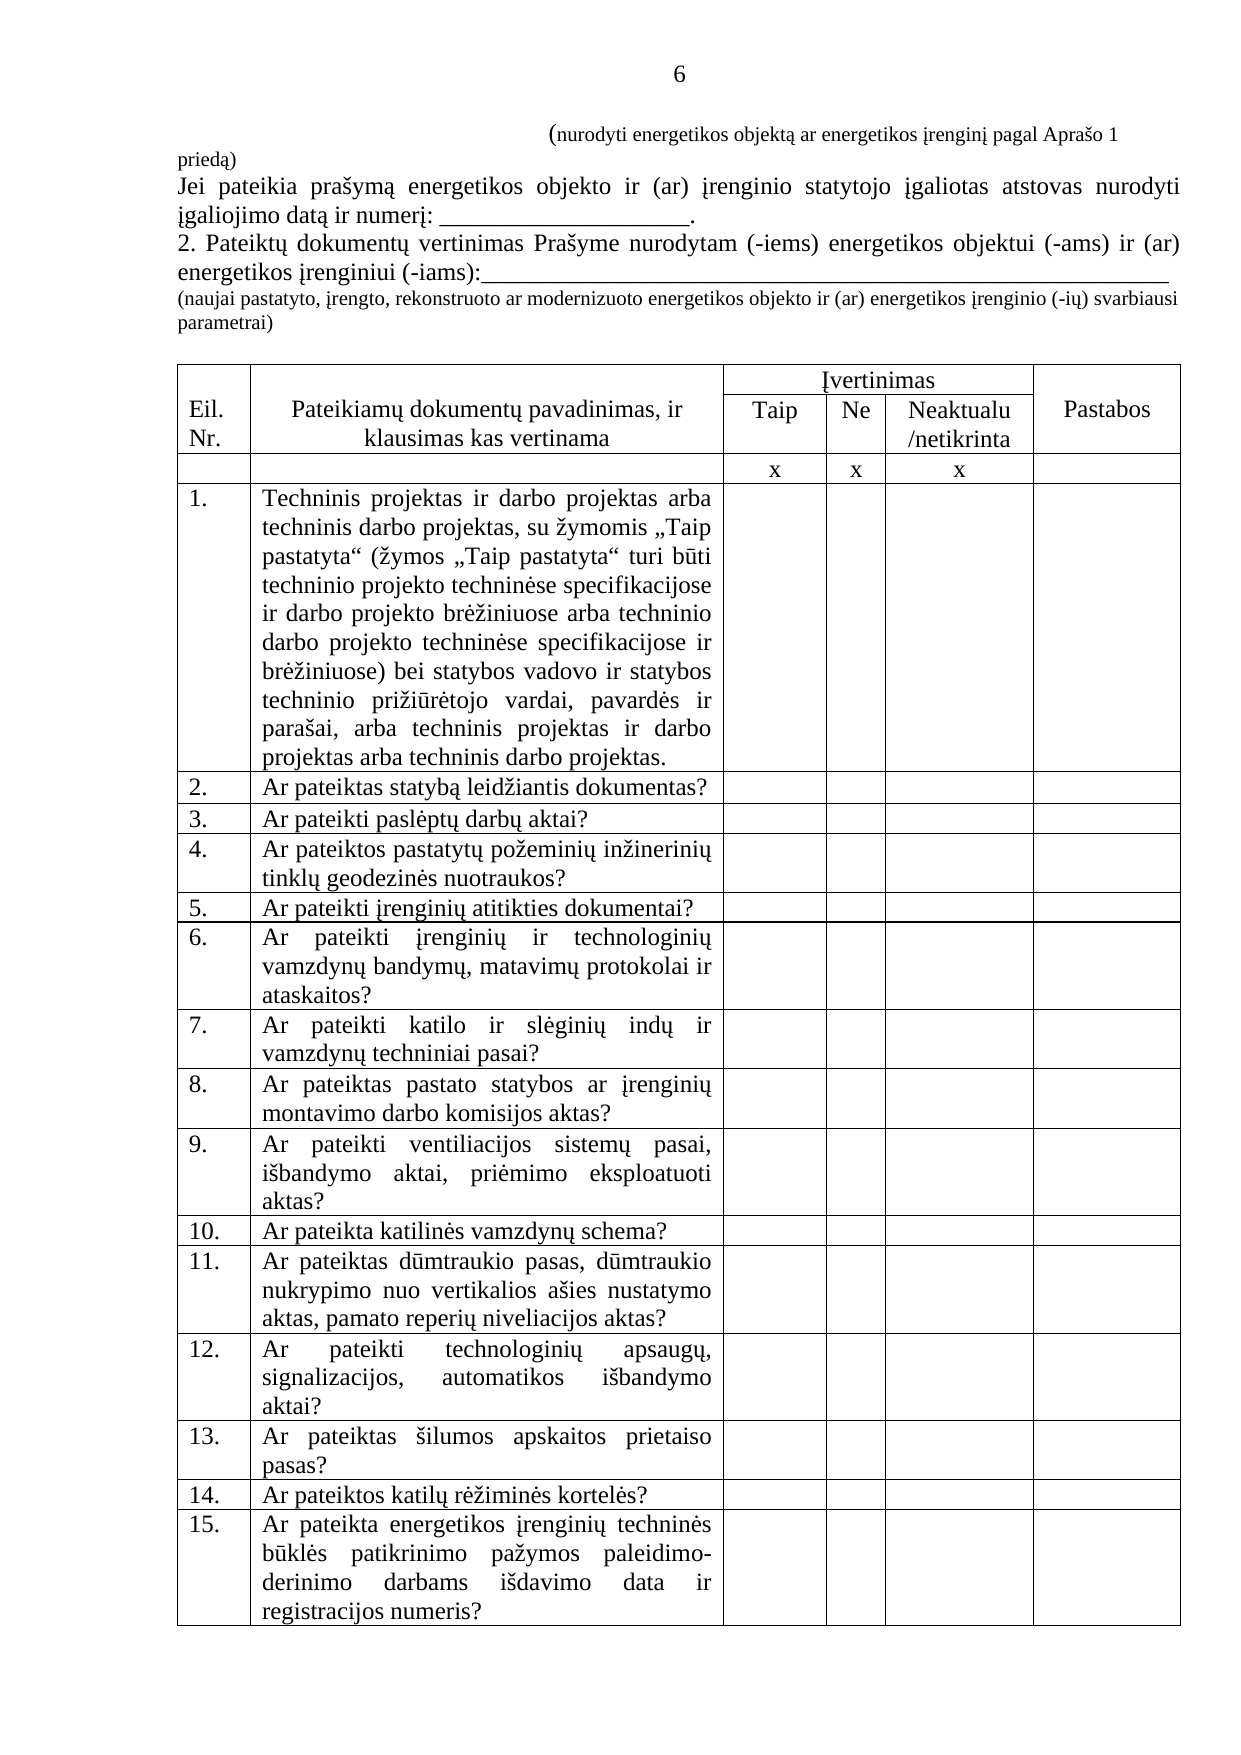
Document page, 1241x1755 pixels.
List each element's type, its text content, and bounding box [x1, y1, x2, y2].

table_cell [827, 1246, 885, 1333]
table_cell [1034, 1246, 1180, 1333]
table_cell [1034, 1480, 1180, 1508]
table_cell Ar pateikti ventiliacijos sistemų pasai, išbandymo aktai, priėmimo eksploatuoti aktas? [251, 1129, 723, 1215]
table_cell [827, 834, 885, 892]
table_cell [1034, 1421, 1180, 1479]
table_cell Ar pateiktas pastato statybos ar įrenginių montavimo darbo komisijos aktas? [251, 1069, 723, 1128]
table_cell [724, 484, 826, 771]
table_cell 10. [178, 1216, 250, 1245]
table_cell [886, 1246, 1033, 1333]
table_cell [886, 804, 1033, 833]
table_cell 14. [178, 1480, 250, 1508]
text (nurodyti energetikos objektą ar energetikos įrenginį pagal Aprašo 1 priedą) [177, 118, 1181, 171]
table_cell [724, 1480, 826, 1508]
text (naujai pastatyto, įrengto, rekonstruoto ar modernizuoto energetikos objekto ir (ar) energetikos įrenginio (-ių) svarbiausi parametrai) [177, 286, 1181, 334]
table_cell [1034, 772, 1180, 803]
table_cell [1034, 1010, 1180, 1068]
table_cell 9. [178, 1129, 250, 1215]
table_cell Ar pateikti technologinių apsaugų, signalizacijos, automatikos išbandymo aktai? [251, 1334, 723, 1420]
table_cell 15. [178, 1510, 250, 1624]
table_cell [724, 1010, 826, 1068]
table_cell Ar pateiktas dūmtraukio pasas, dūmtraukio nukrypimo nuo vertikalios ašies nustatymo aktas, pamato reperių niveliacijos aktas? [251, 1246, 723, 1333]
table_cell [827, 893, 885, 921]
table_header Pastabos [1034, 365, 1180, 453]
table_cell 3. [178, 804, 250, 833]
table_cell [827, 1334, 885, 1420]
table_cell [827, 1010, 885, 1068]
table_cell [827, 1069, 885, 1128]
table_cell [886, 1010, 1033, 1068]
table_cell [827, 1510, 885, 1624]
table_cell [886, 1129, 1033, 1215]
table_header Pateikiamų dokumentų pavadinimas, ir klausimas kas vertinama [251, 365, 723, 453]
table_cell [827, 804, 885, 833]
table_cell 5. [178, 893, 250, 921]
table_cell [827, 1216, 885, 1245]
table_cell [827, 1480, 885, 1508]
table_cell x [724, 454, 826, 482]
text 2. Pateiktų dokumentų vertinimas Prašyme nurodytam (-iems) energetikos objektui (-ams) ir (ar) energetikos įrenginiui (-iams):_______________________________________________________ [177, 228, 1181, 286]
table_cell 7. [178, 1010, 250, 1068]
table_cell Ar pateikti įrenginių atitikties dokumentai? [251, 893, 723, 921]
table_cell 1. [178, 484, 250, 771]
table_cell [724, 1421, 826, 1479]
table_cell [827, 484, 885, 771]
table_cell Ar pateiktos katilų rėžiminės kortelės? [251, 1480, 723, 1508]
table_cell [827, 1421, 885, 1479]
table_cell Techninis projektas ir darbo projektas arba techninis darbo projektas, su žymomis „Taip pastatyta“ (žymos „Taip pastatyta“ turi būti techninio projekto techninėse specifikacijose ir darbo projekto brėžiniuose arba techninio darbo projekto techninėse specifikacijose ir brėžiniuose) bei statybos vadovo ir statybos techninio prižiūrėtojo vardai, pavardės ir parašai, arba techninis projektas ir darbo projektas arba techninis darbo projektas. [251, 484, 723, 771]
table_cell [886, 395, 1033, 453]
table_cell [724, 834, 826, 892]
table_cell 11. [178, 1246, 250, 1333]
table_cell Ar pateiktas šilumos apskaitos prietaiso pasas? [251, 1421, 723, 1479]
text Jei pateikia prašymą energetikos objekto ir (ar) įrenginio statytojo įgaliotas atstovas nurodyti įgaliojimo datą ir numerį: ____________________. [177, 171, 1181, 228]
table_cell 4. [178, 834, 250, 892]
table_cell [886, 1334, 1033, 1420]
table_cell x [827, 454, 885, 482]
table_cell Ar pateiktas statybą leidžiantis dokumentas? [251, 772, 723, 803]
table_cell [886, 1510, 1033, 1624]
table_cell x [886, 454, 1033, 482]
table_cell 8. [178, 1069, 250, 1128]
table_cell [1034, 804, 1180, 833]
table_cell [886, 1216, 1033, 1245]
table_cell [1034, 1510, 1180, 1624]
table_cell [886, 484, 1033, 771]
table_header Neaktualu/netikrinta [897, 395, 1028, 452]
table_cell [1034, 1069, 1180, 1128]
table_cell [1034, 834, 1180, 892]
table_cell [886, 893, 1033, 921]
table_header Įvertinimas [724, 365, 1033, 394]
table_cell [251, 454, 723, 482]
table_cell 6. [178, 923, 250, 1009]
table_cell 2. [178, 772, 250, 803]
table_header Eil. Nr. [178, 365, 250, 453]
table_cell [724, 1069, 826, 1128]
table_cell [1034, 454, 1180, 482]
table_cell [724, 804, 826, 833]
table_cell Ar pateikti paslėptų darbų aktai? [251, 804, 723, 833]
table_cell [178, 454, 250, 482]
table_cell [724, 893, 826, 921]
table_cell [1034, 893, 1180, 921]
table_cell [724, 1216, 826, 1245]
table_cell Ar pateikta katilinės vamzdynų schema? [251, 1216, 723, 1245]
table_cell [1034, 1129, 1180, 1215]
table_cell Taip [724, 395, 826, 453]
table_cell [827, 1129, 885, 1215]
table_cell 13. [178, 1421, 250, 1479]
table_cell [724, 1129, 826, 1215]
table_cell Ar pateikta energetikos įrenginių techninės būklės patikrinimo pažymos paleidimo-derinimo darbams išdavimo data ir registracijos numeris? [251, 1510, 723, 1624]
table_cell [724, 1246, 826, 1333]
table_cell [886, 1480, 1033, 1508]
table_cell [827, 772, 885, 803]
table_cell [1034, 1216, 1180, 1245]
table_cell [1034, 484, 1180, 771]
table_cell [1034, 923, 1180, 1009]
table_cell Ar pateiktos pastatytų požeminių inžinerinių tinklų geodezinės nuotraukos? [251, 834, 723, 892]
table_cell [724, 1510, 826, 1624]
table_cell [886, 1069, 1033, 1128]
table_cell [724, 923, 826, 1009]
table_cell Ar pateikti įrenginių ir technologinių vamzdynų bandymų, matavimų protokolai ir ataskaitos? [251, 923, 723, 1009]
table_cell [724, 772, 826, 803]
table_cell [886, 923, 1033, 1009]
table_cell 12. [178, 1334, 250, 1420]
table_cell [886, 1421, 1033, 1479]
table_cell [724, 1334, 826, 1420]
table_cell Ar pateikti katilo ir slėginių indų ir vamzdynų techniniai pasai? [251, 1010, 723, 1068]
table_cell Ne [827, 395, 885, 453]
table_cell [886, 834, 1033, 892]
table_cell [886, 772, 1033, 803]
table_cell [827, 923, 885, 1009]
table_cell [1034, 1334, 1180, 1420]
